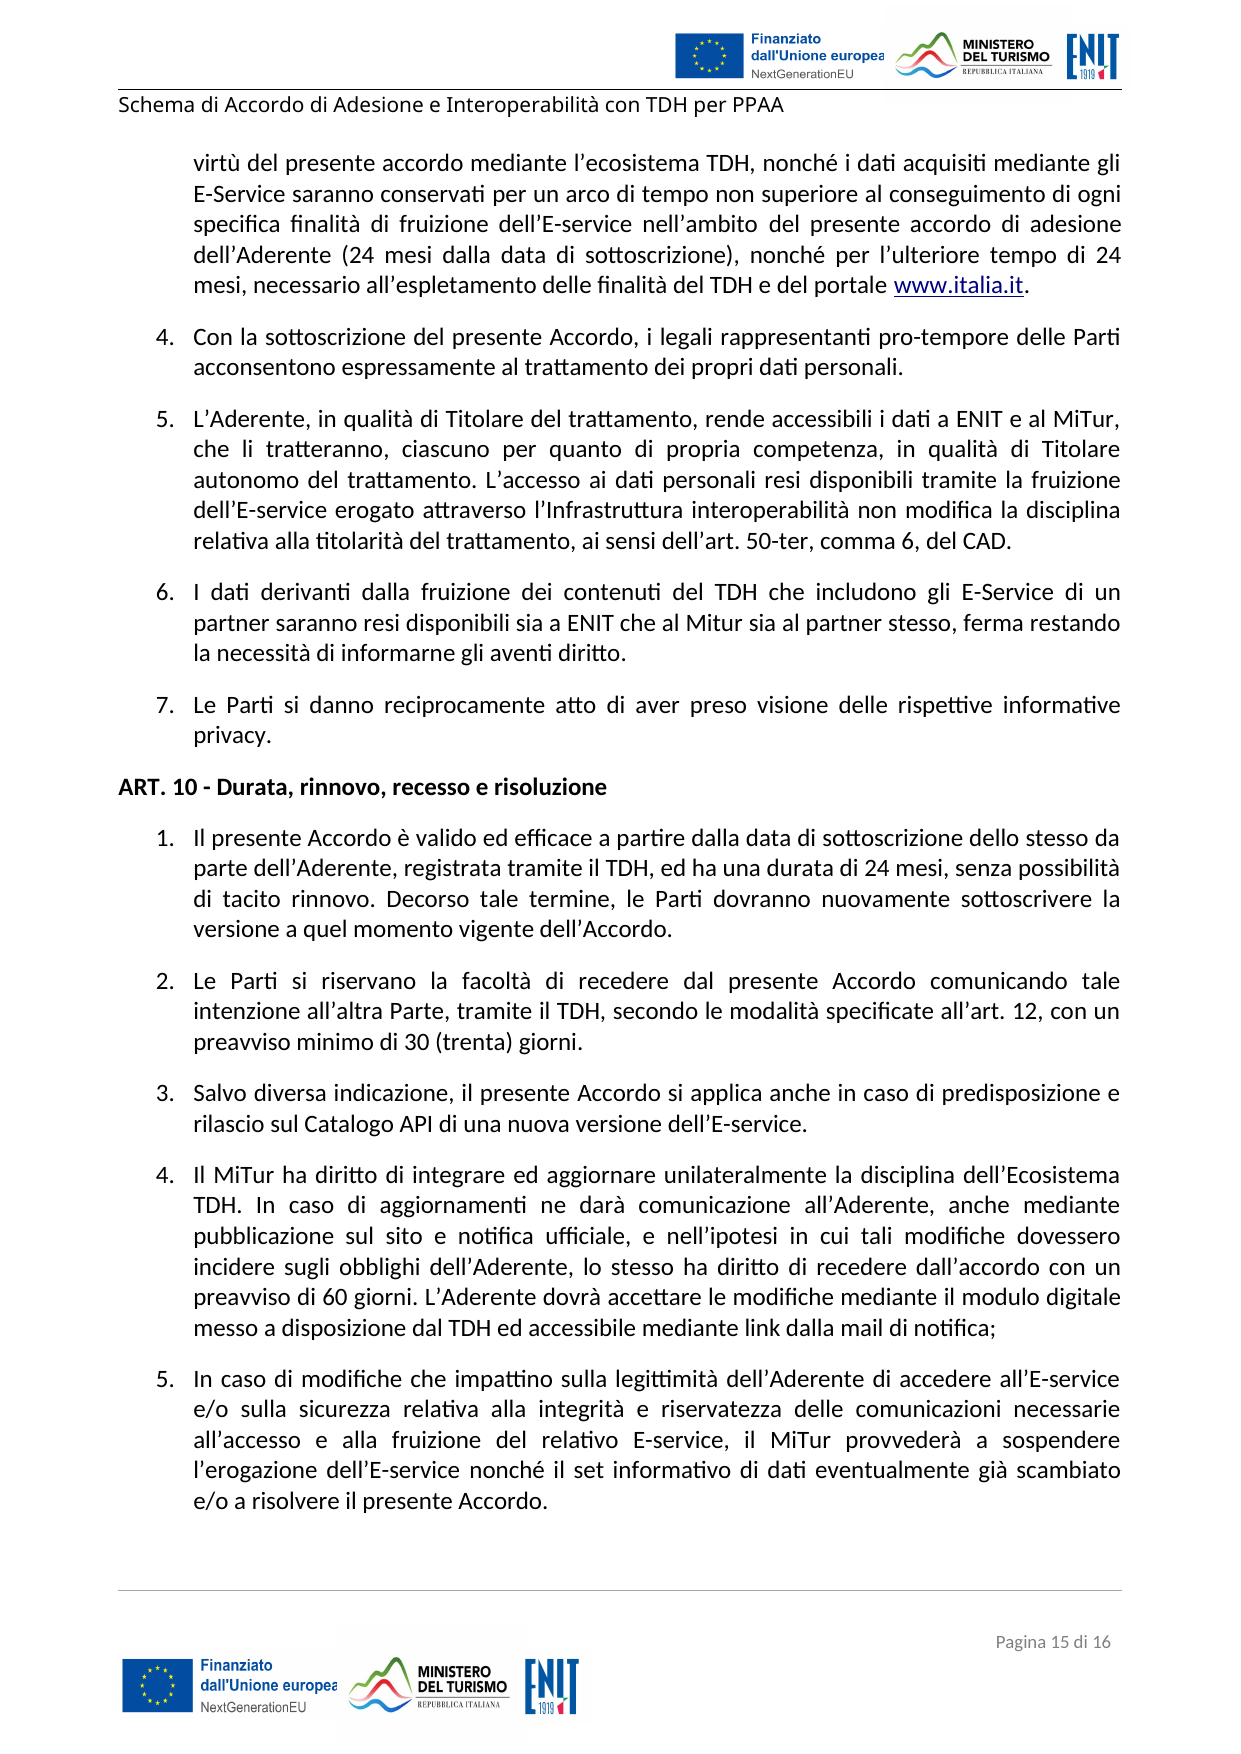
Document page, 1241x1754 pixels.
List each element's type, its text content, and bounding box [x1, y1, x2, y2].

list L’Aderente, in qualità di Titolare del trattamento, rende accessibili i dati a ENIT e al MiTur, che li tratteranno, ciascuno per quanto di propria competenza, in qualità di Titolare autonomo del trattamento. L’accesso ai dati personali resi disponibili tramite la fruizione dell’E-service erogato attraverso l’Infrastruttura interoperabilità non modifica la disciplina relativa alla titolarità del trattamento, ai sensi dell’art. 50-ter, comma 6, del CAD. [156, 403, 1122, 556]
list Con la sottoscrizione del presente Accordo, i legali rappresentanti pro-tempore delle Parti acconsentono espressamente al trattamento dei propri dati personali. [156, 321, 1122, 382]
list Salvo diversa indicazione, il presente Accordo si applica anche in caso di predisposizione e rilascio sul Catalogo API di una nuova versione dell’E-service. [156, 1077, 1122, 1138]
list virtù del presente accordo mediante l’ecosistema TDH, nonché i dati acquisiti mediante gli E-Service saranno conservati per un arco di tempo non superiore al conseguimento di ogni specifica finalità di fruizione dell’E-service nell’ambito del presente accordo di adesione dell’Aderente (24 mesi dalla data di sottoscrizione), nonché per l’ulteriore tempo di 24 mesi, necessario all’espletamento delle finalità del TDH e del portale www.italia.it. [156, 148, 1122, 300]
list I dati derivanti dalla fruizione dei contenuti del TDH che includono gli E-Service di un partner saranno resi disponibili sia a ENIT che al Mitur sia al partner stesso, ferma restando la necessità di informarne gli aventi diritto. [156, 576, 1122, 668]
list Il MiTur ha diritto di integrare ed aggiornare unilateralmente la disciplina dell’Ecosistema TDH. In caso di aggiornamenti ne darà comunicazione all’Aderente, anche mediante pubblicazione sul sito e notifica ufficiale, e nell’ipotesi in cui tali modifiche dovessero incidere sugli obblighi dell’Aderente, lo stesso ha diritto di recedere dall’accordo con un preavviso di 60 giorni. L’Aderente dovrà accettare le modifiche mediante il modulo digitale messo a disposizione dal TDH ed accessibile mediante link dalla mail di notifica; [156, 1159, 1122, 1342]
text ART. 10 - Durata, rinnovo, recesso e risoluzione [118, 771, 1122, 801]
list Le Parti si riservano la facoltà di recedere dal presente Accordo comunicando tale intenzione all’altra Parte, tramite il TDH, secondo le modalità specificate all’art. 12, con un preavviso minimo di 30 (trenta) giorni. [156, 965, 1122, 1056]
list Il presente Accordo è valido ed efficace a partire dalla data di sottoscrizione dello stesso da parte dell’Aderente, registrata tramite il TDH, ed ha una durata di 24 mesi, senza possibilità di tacito rinnovo. Decorso tale termine, le Parti dovranno nuovamente sottoscrivere la versione a quel momento vigente dell’Accordo. [156, 822, 1122, 944]
list Le Parti si danno reciprocamente atto di aver preso visione delle rispettive informative privacy. [156, 689, 1122, 750]
list In caso di modifiche che impattino sulla legittimità dell’Aderente di accedere all’E-service e/o sulla sicurezza relativa alla integrità e riservatezza delle comunicazioni necessarie all’accesso e alla fruizione del relativo E-service, il MiTur provvederà a sospendere l’erogazione dell’E-service nonché il set informativo di dati eventualmente già scambiato e/o a risolvere il presente Accordo. [156, 1363, 1122, 1516]
